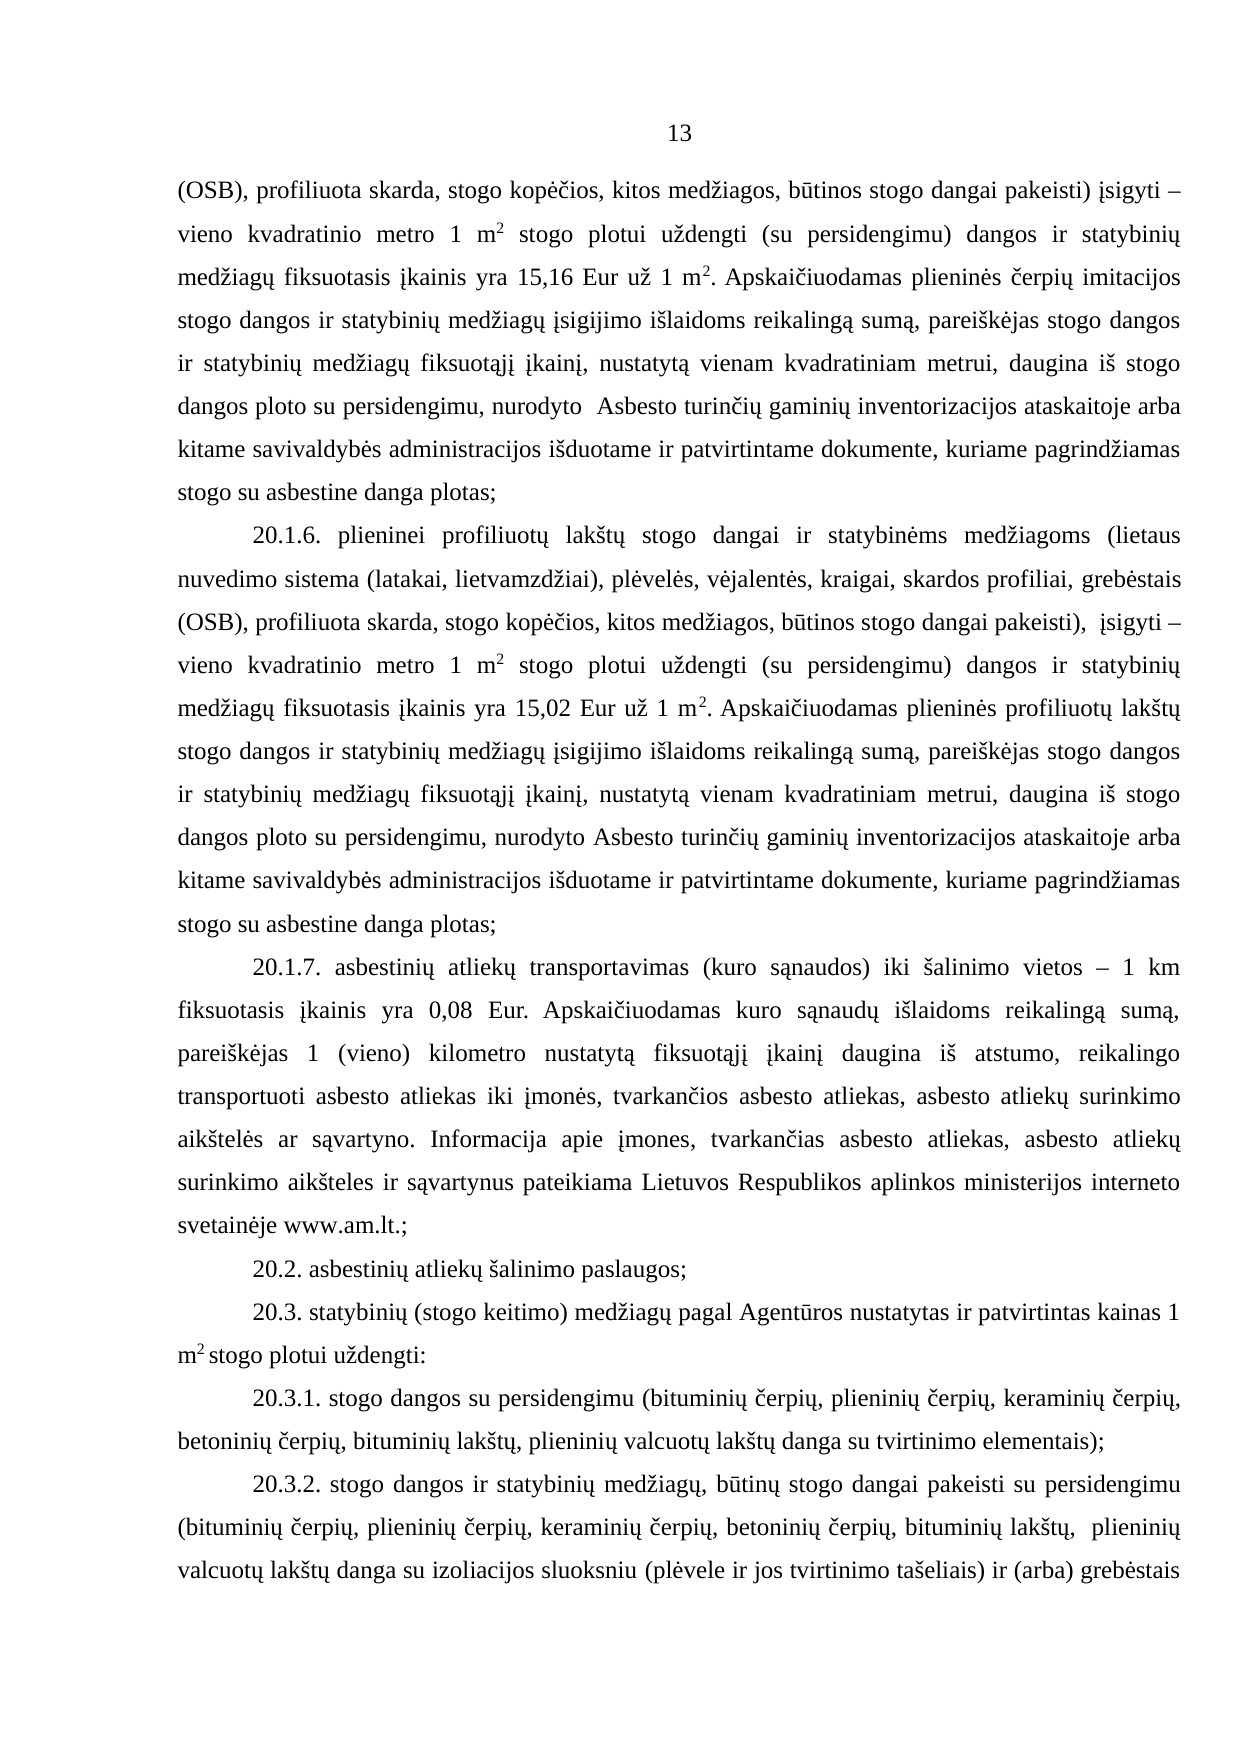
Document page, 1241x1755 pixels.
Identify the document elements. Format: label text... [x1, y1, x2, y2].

text 20.1.6. plieninei profiliuotų lakštų stogo dangai ir statybinėms medžiagoms (lietaus nuvedimo sistema (latakai, lietvamzdžiai), plėvelės, vėjalentės, kraigai, skardos profiliai, grebėstais (OSB), profiliuota skarda, stogo kopėčios, kitos medžiagos, būtinos stogo dangai pakeisti), įsigyti – vieno kvadratinio metro 1 m2 stogo plotui uždengti (su persidengimu) dangos ir statybinių medžiagų fiksuotasis įkainis yra 15,02 Eur už 1 m2. Apskaičiuodamas plieninės profiliuotų lakštų stogo dangos ir statybinių medžiagų įsigijimo išlaidoms reikalingą sumą, pareiškėjas stogo dangos ir statybinių medžiagų fiksuotąjį įkainį, nustatytą vienam kvadratiniam metrui, daugina iš stogo dangos ploto su persidengimu, nurodyto Asbesto turinčių gaminių inventorizacijos ataskaitoje arba kitame savivaldybės administracijos išduotame ir patvirtintame dokumente, kuriame pagrindžiamas stogo su asbestine danga plotas; [177, 521, 1181, 937]
text 20.2. asbestinių atliekų šalinimo paslaugos; [177, 1254, 1181, 1282]
text 20.3. statybinių (stogo keitimo) medžiagų pagal Agentūros nustatytas ir patvirtintas kainas 1 m2 stogo plotui uždengti: [177, 1297, 1181, 1369]
text 20.1.7. asbestinių atliekų transportavimas (kuro sąnaudos) iki šalinimo vietos – 1 km fiksuotasis įkainis yra 0,08 Eur. Apskaičiuodamas kuro sąnaudų išlaidoms reikalingą sumą, pareiškėjas 1 (vieno) kilometro nustatytą fiksuotąjį įkainį daugina iš atstumo, reikalingo transportuoti asbesto atliekas iki įmonės, tvarkančios asbesto atliekas, asbesto atliekų surinkimo aikštelės ar sąvartyno. Informacija apie įmones, tvarkančias asbesto atliekas, asbesto atliekų surinkimo aikšteles ir sąvartynus pateikiama Lietuvos Respublikos aplinkos ministerijos interneto svetainėje www.am.lt.; [177, 952, 1181, 1239]
text 20.3.2. stogo dangos ir statybinių medžiagų, būtinų stogo dangai pakeisti su persidengimu (bituminių čerpių, plieninių čerpių, keraminių čerpių, betoninių čerpių, bituminių lakštų, plieninių valcuotų lakštų danga su izoliacijos sluoksniu (plėvele ir jos tvirtinimo tašeliais) ir (arba) grebėstais [177, 1469, 1181, 1584]
text 20.3.1. stogo dangos su persidengimu (bituminių čerpių, plieninių čerpių, keraminių čerpių, betoninių čerpių, bituminių lakštų, plieninių valcuotų lakštų danga su tvirtinimo elementais); [177, 1383, 1181, 1455]
text (OSB), profiliuota skarda, stogo kopėčios, kitos medžiagos, būtinos stogo dangai pakeisti) įsigyti – vieno kvadratinio metro 1 m2 stogo plotui uždengti (su persidengimu) dangos ir statybinių medžiagų fiksuotasis įkainis yra 15,16 Eur už 1 m2. Apskaičiuodamas plieninės čerpių imitacijos stogo dangos ir statybinių medžiagų įsigijimo išlaidoms reikalingą sumą, pareiškėjas stogo dangos ir statybinių medžiagų fiksuotąjį įkainį, nustatytą vienam kvadratiniam metrui, daugina iš stogo dangos ploto su persidengimu, nurodyto Asbesto turinčių gaminių inventorizacijos ataskaitoje arba kitame savivaldybės administracijos išduotame ir patvirtintame dokumente, kuriame pagrindžiamas stogo su asbestine danga plotas; [177, 176, 1181, 506]
